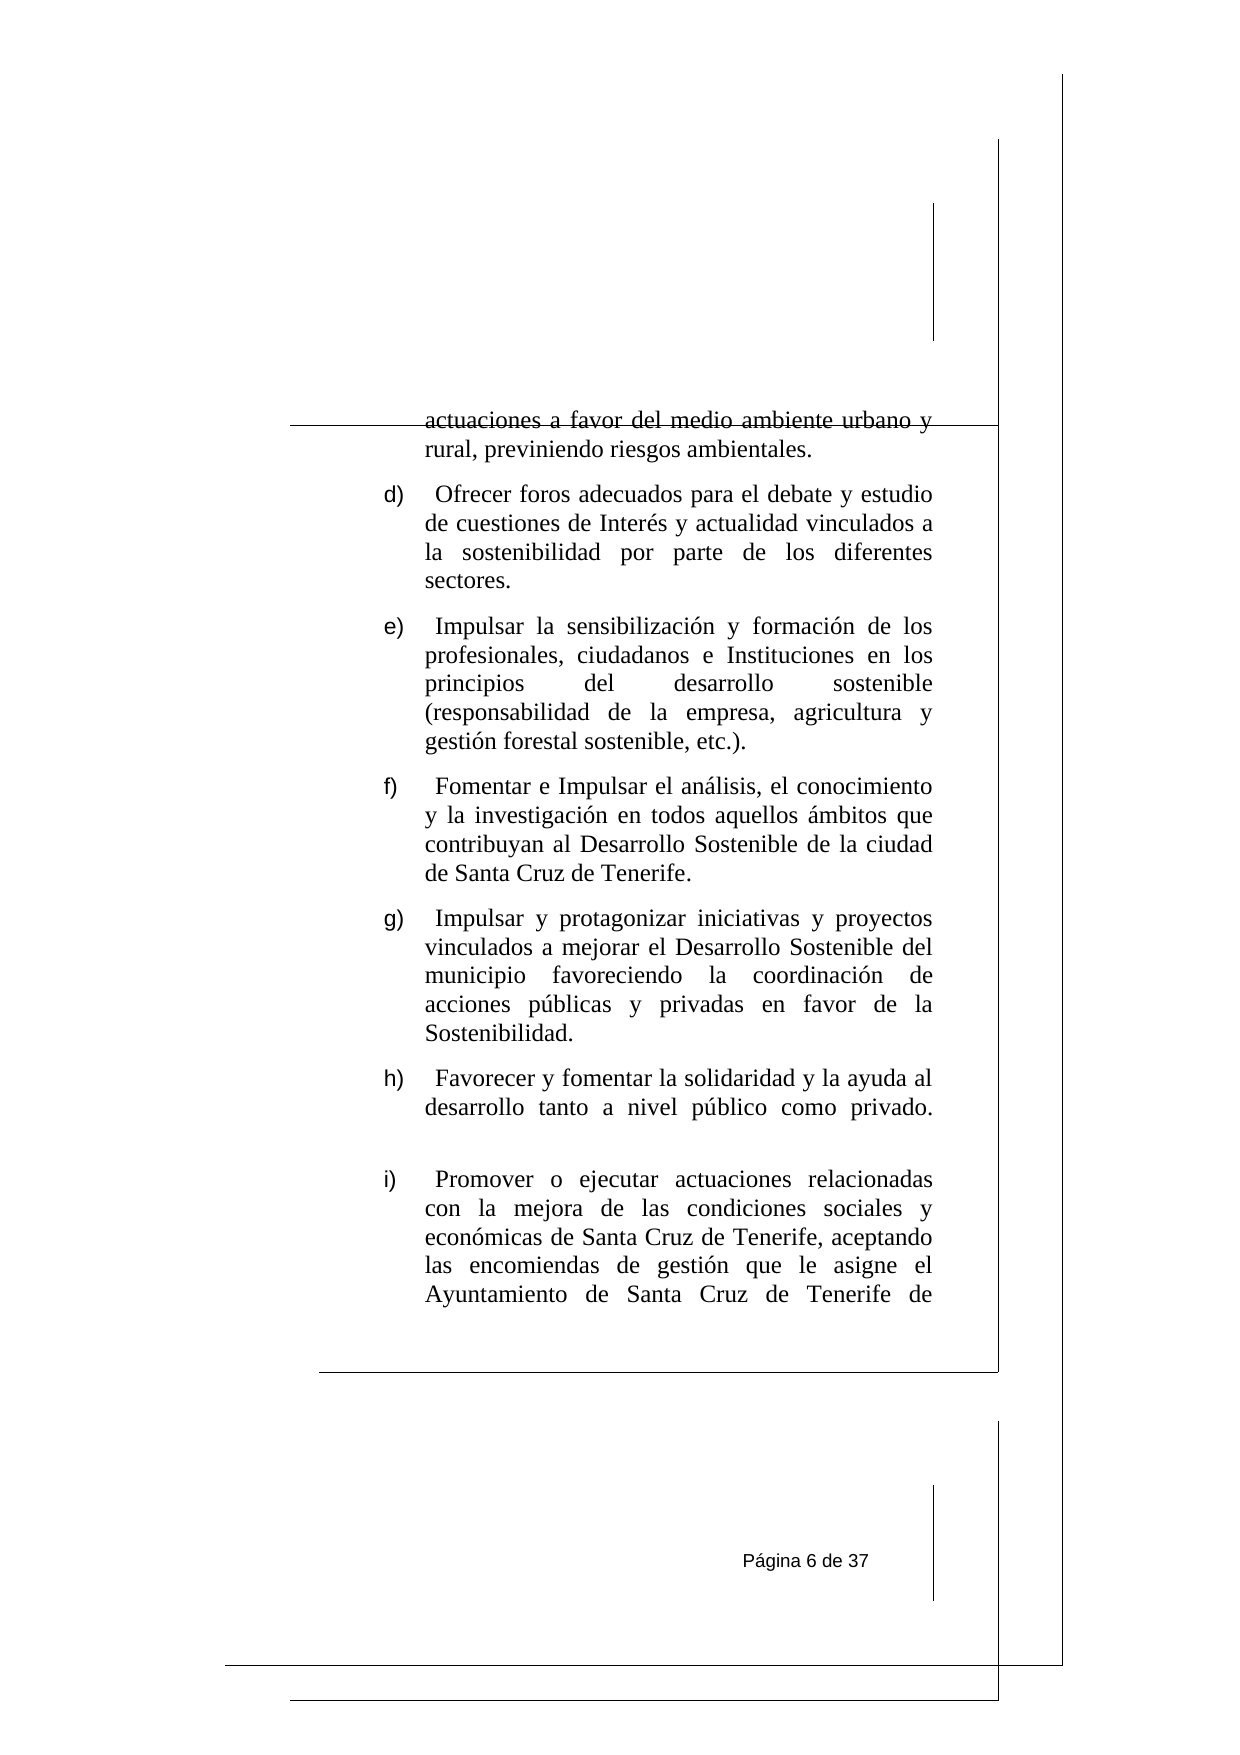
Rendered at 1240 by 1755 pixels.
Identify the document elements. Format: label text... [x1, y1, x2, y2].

list Ofrecer foros adecuados para el debate y estudio de cuestiones de Interés y actualidad vinculados a la sostenibilidad por parte de los diferentes sectores. [319, 415, 998, 546]
list Impulsar y protagonizar iniciativas y proyectos vinculados a mejorar el Desarrollo Sostenible del municipio favoreciendo la coordinación de acciones públicas y privadas en favor de la Sostenibilidad. [319, 838, 998, 999]
list Promover el cuidado y respeto de la Naturaleza de Santa Cruz de Tenerife y fomentar las actuaciones a favor del medio ambiente urbano y rural, previniendo riesgos ambientales. [319, 341, 998, 415]
list Promover o ejecutar actuaciones relacionadas con la mejora de las condiciones sociales y económicas de Santa Cruz de Tenerife, aceptando las encomiendas de gestión que le asigne el Ayuntamiento de Santa Cruz de Tenerife de acuerdo con lo dispuesto en el artículo 32 de los presentes Estatutos. [319, 1099, 998, 1372]
list Fomentar e Impulsar el análisis, el conocimiento y la investigación en todos aquellos ámbitos que contribuyan al Desarrollo Sostenible de la ciudad de Santa Cruz de Tenerife. [319, 707, 998, 838]
list Favorecer y fomentar la solidaridad y la ayuda al desarrollo tanto a nivel público como privado. [319, 999, 998, 1099]
list Impulsar la sensibilización y formación de los profesionales, ciudadanos e Instituciones en los principios del desarrollo sostenible (responsabilidad de la empresa, agricultura y gestión forestal sostenible, etc.). [319, 546, 998, 707]
